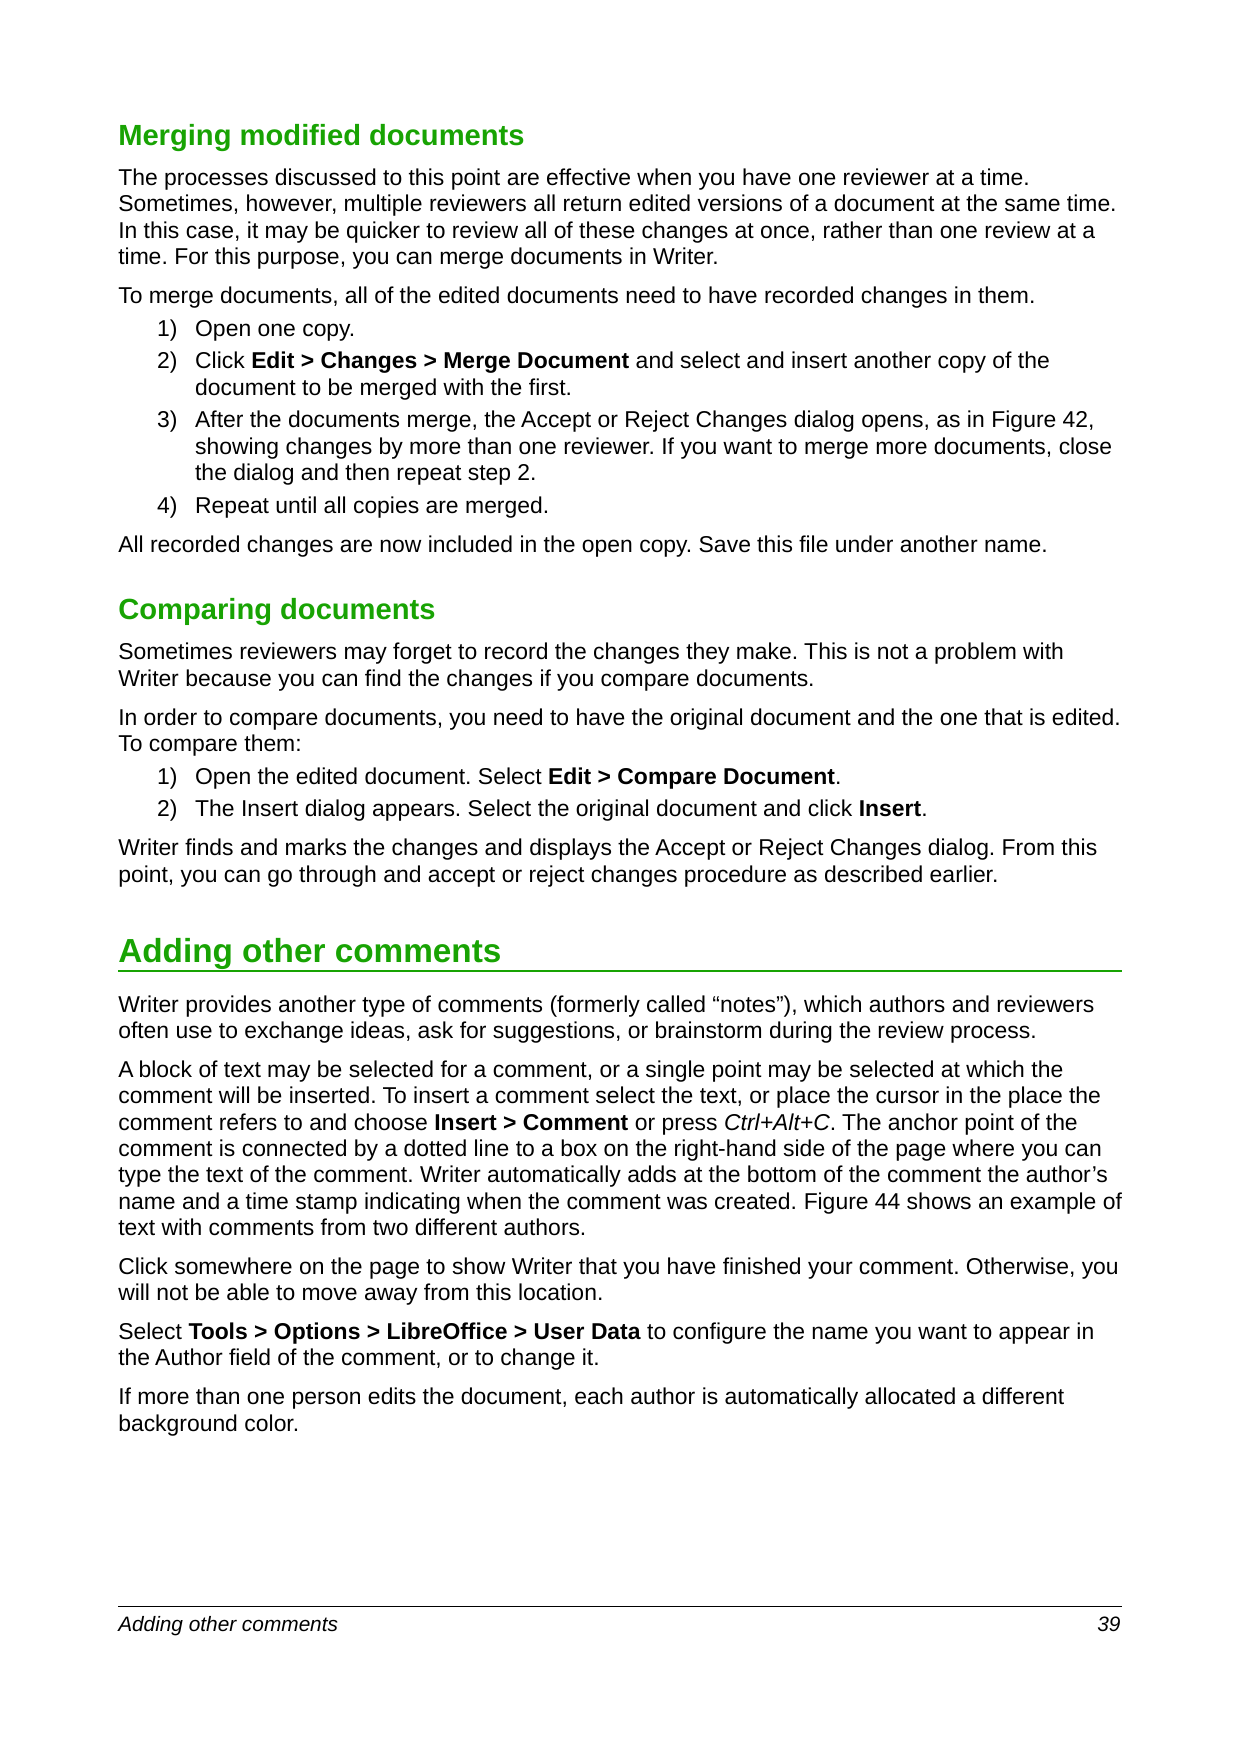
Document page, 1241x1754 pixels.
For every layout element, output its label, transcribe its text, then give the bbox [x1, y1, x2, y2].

list After the documents merge, the Accept or Reject Changes dialog opens, as in Figure 42, showing changes by more than one reviewer. If you want to merge more documents, close the dialog and then repeat step 2. [177, 406, 1122, 485]
text Select Tools > Options > LibreOffice > User Data to configure the name you want to appear in the Author field of the comment, or to change it. [118, 1318, 1122, 1371]
text Sometimes reviewers may forget to record the changes they make. This is not a problem with Writer because you can find the changes if you compare documents. [118, 638, 1122, 691]
text Writer finds and marks the changes and displays the Accept or Reject Changes dialog. From this point, you can go through and accept or reject changes procedure as described earlier. [118, 834, 1122, 887]
subtitle Adding other comments [118, 931, 1122, 970]
text The processes discussed to this point are effective when you have one reviewer at a time. Sometimes, however, multiple reviewers all return edited versions of a document at the same time. In this case, it may be quicker to review all of these changes at once, rather than one review at a time. For this purpose, you can merge documents in Writer. [118, 164, 1122, 269]
subtitle Comparing documents [118, 592, 1122, 626]
list Repeat until all copies are merged. [177, 492, 1122, 518]
list Open the edited document. Select Edit > Compare Document. [177, 763, 1122, 789]
text If more than one person edits the document, each author is automatically allocated a different background color. [118, 1383, 1122, 1436]
text A block of text may be selected for a comment, or a single point may be selected at which the comment will be inserted. To insert a comment select the text, or place the cursor in the place the comment refers to and choose Insert > Comment or press Ctrl+Alt+C. The anchor point of the comment is connected by a dotted line to a box on the right-hand side of the page where you can type the text of the comment. Writer automatically adds at the bottom of the comment the author’s name and a time stamp indicating when the comment was created. Figure 44 shows an example of text with comments from two different authors. [118, 1056, 1122, 1240]
list Open one copy. [177, 315, 1122, 341]
list To merge documents, all of the edited documents need to have recorded changes in them. [118, 282, 1122, 308]
text Click somewhere on the page to show Writer that you have finished your comment. Otherwise, you will not be able to move away from this location. [118, 1253, 1122, 1306]
list The Insert dialog appears. Select the original document and click Insert. [177, 795, 1122, 822]
text All recorded changes are now included in the open copy. Save this file under another name. [118, 531, 1122, 557]
text Writer provides another type of comments (formerly called “notes”), which authors and reviewers often use to exchange ideas, ask for suggestions, or brainstorm during the review process. [118, 991, 1122, 1043]
list In order to compare documents, you need to have the original document and the one that is edited. To compare them: [118, 703, 1122, 756]
subtitle Merging modified documents [118, 118, 1122, 152]
list Click Edit > Changes > Merge Document and select and insert another copy of the document to be merged with the first. [177, 347, 1122, 400]
